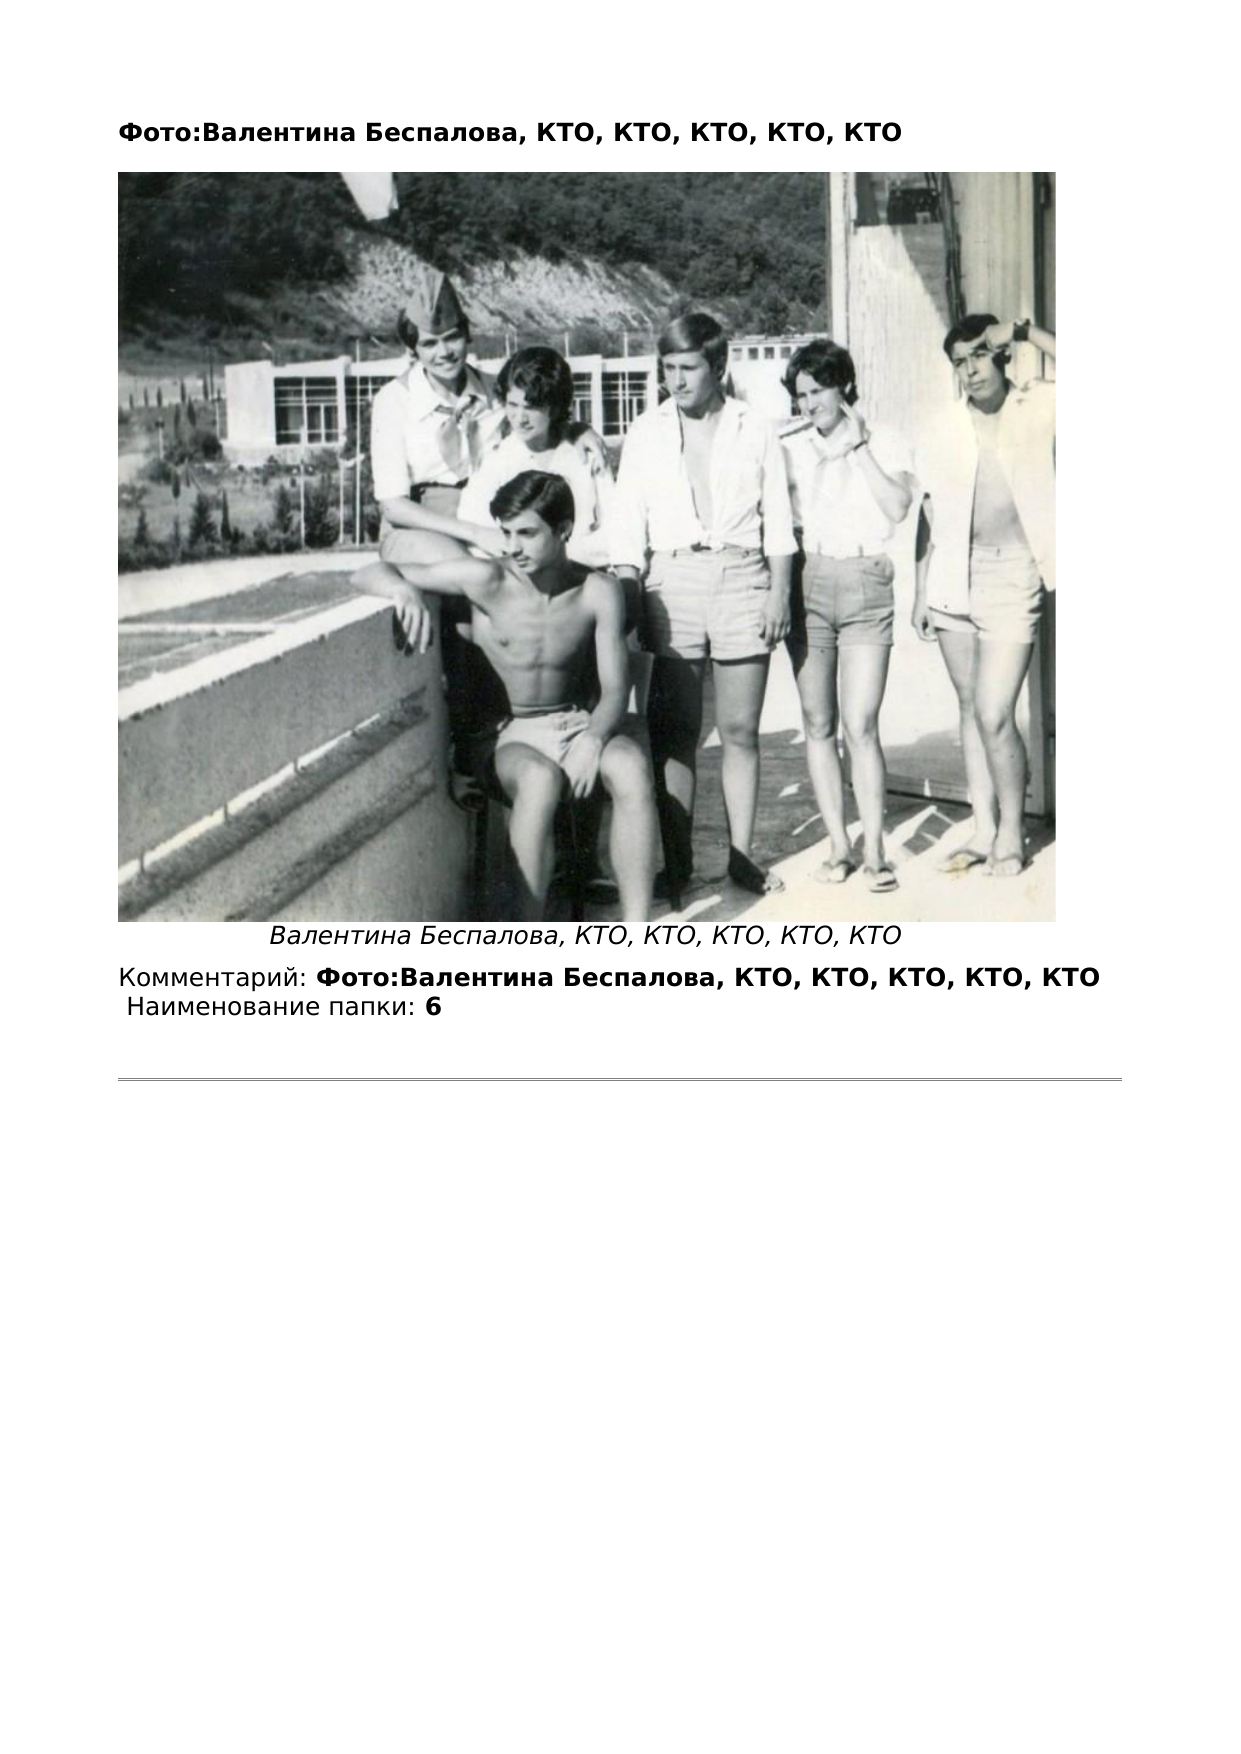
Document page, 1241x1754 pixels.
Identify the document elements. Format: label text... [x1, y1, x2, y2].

text Валентина Беспалова, КТО, КТО, КТО, КТО, КТО [118, 922, 1056, 951]
text Комментарий: Фото:Валентина Беспалова, КТО, КТО, КТО, КТО, КТО Наименование папки: 6 [118, 963, 1122, 1051]
picture [118, 172, 1056, 922]
subtitle Фото:Валентина Беспалова, КТО, КТО, КТО, КТО, КТО [118, 118, 1122, 147]
